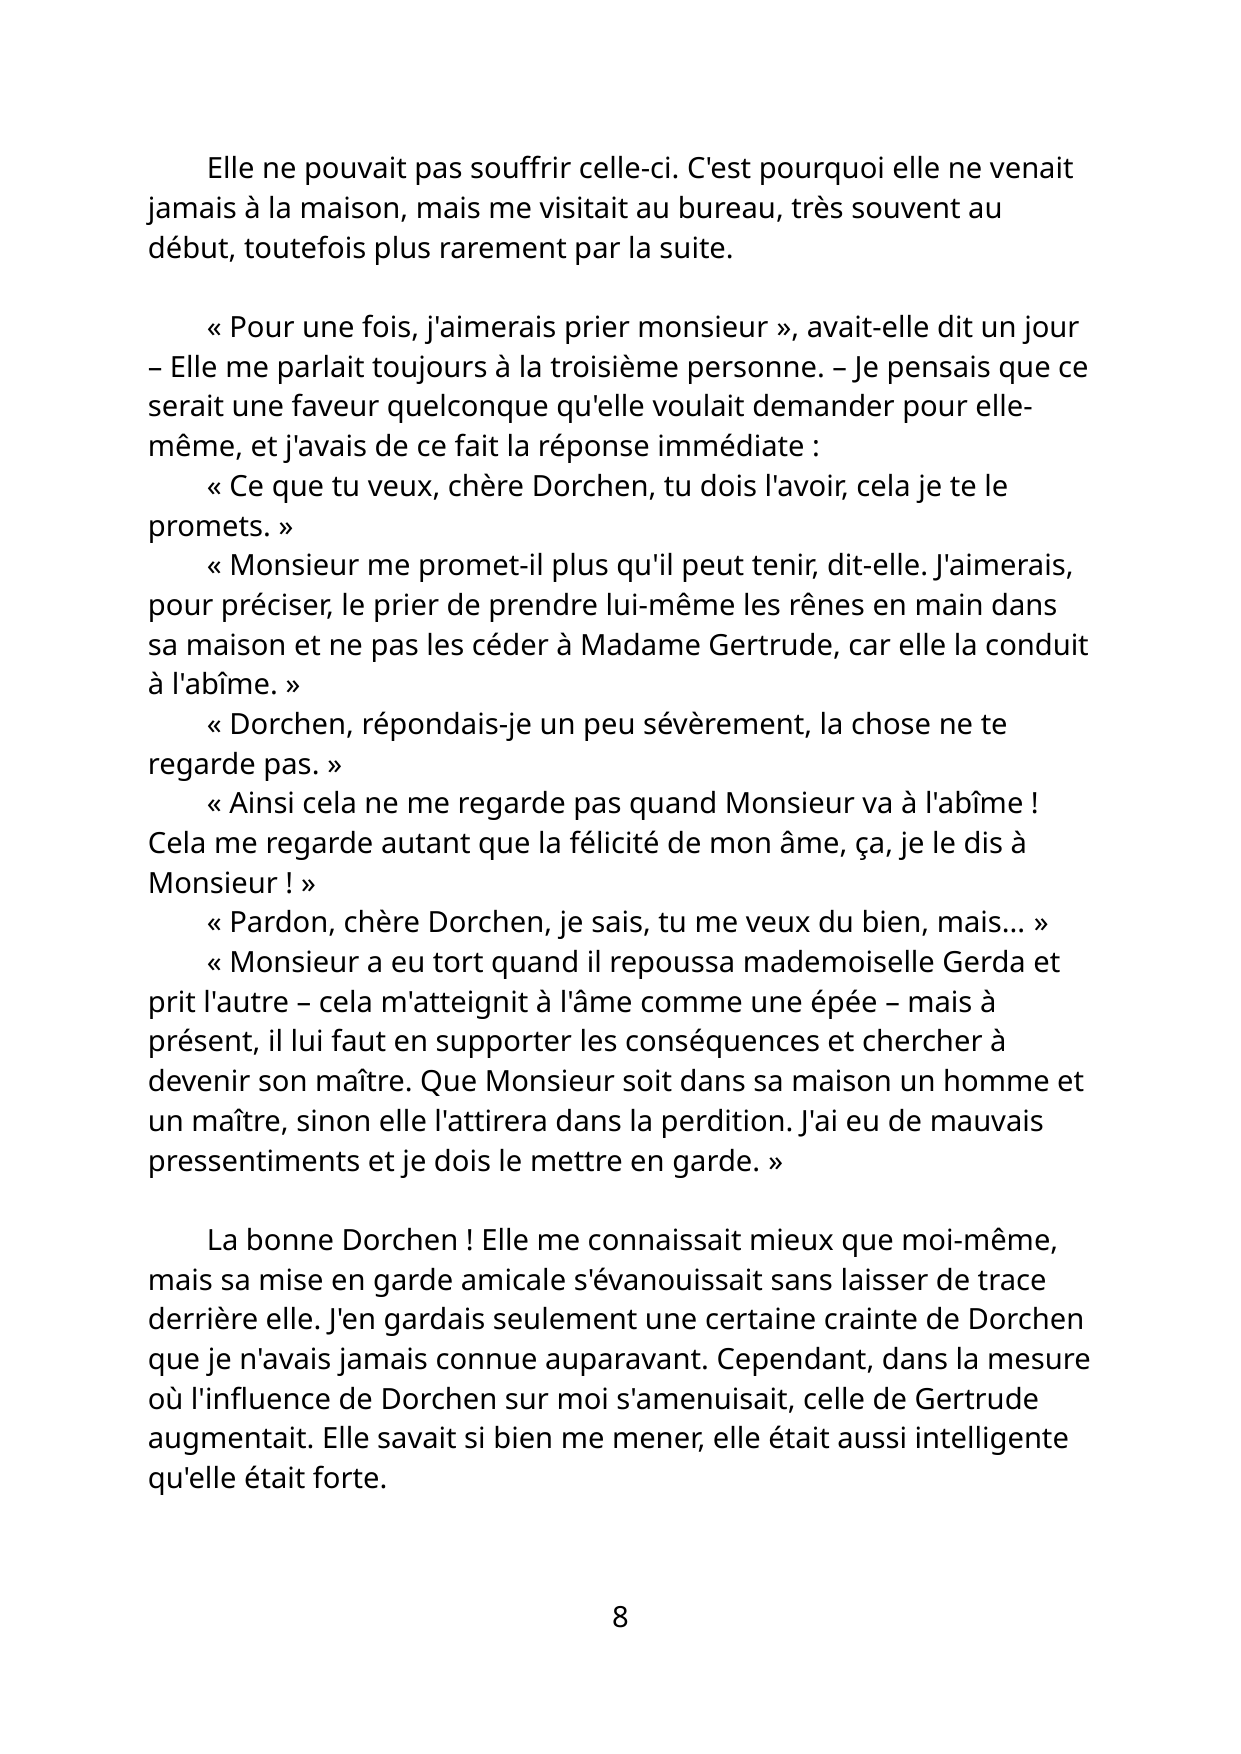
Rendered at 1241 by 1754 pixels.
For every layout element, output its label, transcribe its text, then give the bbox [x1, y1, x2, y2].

text « Monsieur me promet-il plus qu'il peut tenir, dit-elle. J'aimerais, pour préciser, le prier de prendre lui-même les rênes en main dans sa maison et ne pas les céder à Madame Gertrude, car elle la conduit à l'abîme. » [148, 544, 1093, 703]
text « Pour une fois, j'aimerais prier monsieur », avait-elle dit un jour – Elle me parlait toujours à la troisième personne. – Je pensais que ce serait une faveur quelconque qu'elle voulait demander pour elle-même, et j'avais de ce fait la réponse immédiate : [148, 306, 1093, 465]
text « Pardon, chère Dorchen, je sais, tu me veux du bien, mais... » [148, 902, 1093, 941]
text Elle ne pouvait pas souffrir celle-ci. C'est pourquoi elle ne venait jamais à la maison, mais me visitait au bureau, très souvent au début, toutefois plus rarement par la suite. [148, 148, 1093, 267]
text « Ce que tu veux, chère Dorchen, tu dois l'avoir, cela je te le promets. » [148, 465, 1093, 544]
text « Ainsi cela ne me regarde pas quand Monsieur va à l'abîme ! Cela me regarde autant que la félicité de mon âme, ça, je le dis à Monsieur ! » [148, 783, 1093, 902]
text « Dorchen, répondais-je un peu sévèrement, la chose ne te regarde pas. » [148, 703, 1093, 783]
text La bonne Dorchen ! Elle me connaissait mieux que moi-même, mais sa mise en garde amicale s'évanouissait sans laisser de trace derrière elle. J'en gardais seulement une certaine crainte de Dorchen que je n'avais jamais connue auparavant. Cependant, dans la mesure où l'influence de Dorchen sur moi s'amenuisait, celle de Gertrude augmentait. Elle savait si bien me mener, elle était aussi intelligente qu'elle était forte. [148, 1219, 1093, 1497]
text « Monsieur a eu tort quand il repoussa mademoiselle Gerda et prit l'autre – cela m'atteignit à l'âme comme une épée – mais à présent, il lui faut en supporter les conséquences et chercher à devenir son maître. Que Monsieur soit dans sa maison un homme et un maître, sinon elle l'attirera dans la perdition. J'ai eu de mauvais pressentiments et je dois le mettre en garde. » [148, 941, 1093, 1179]
